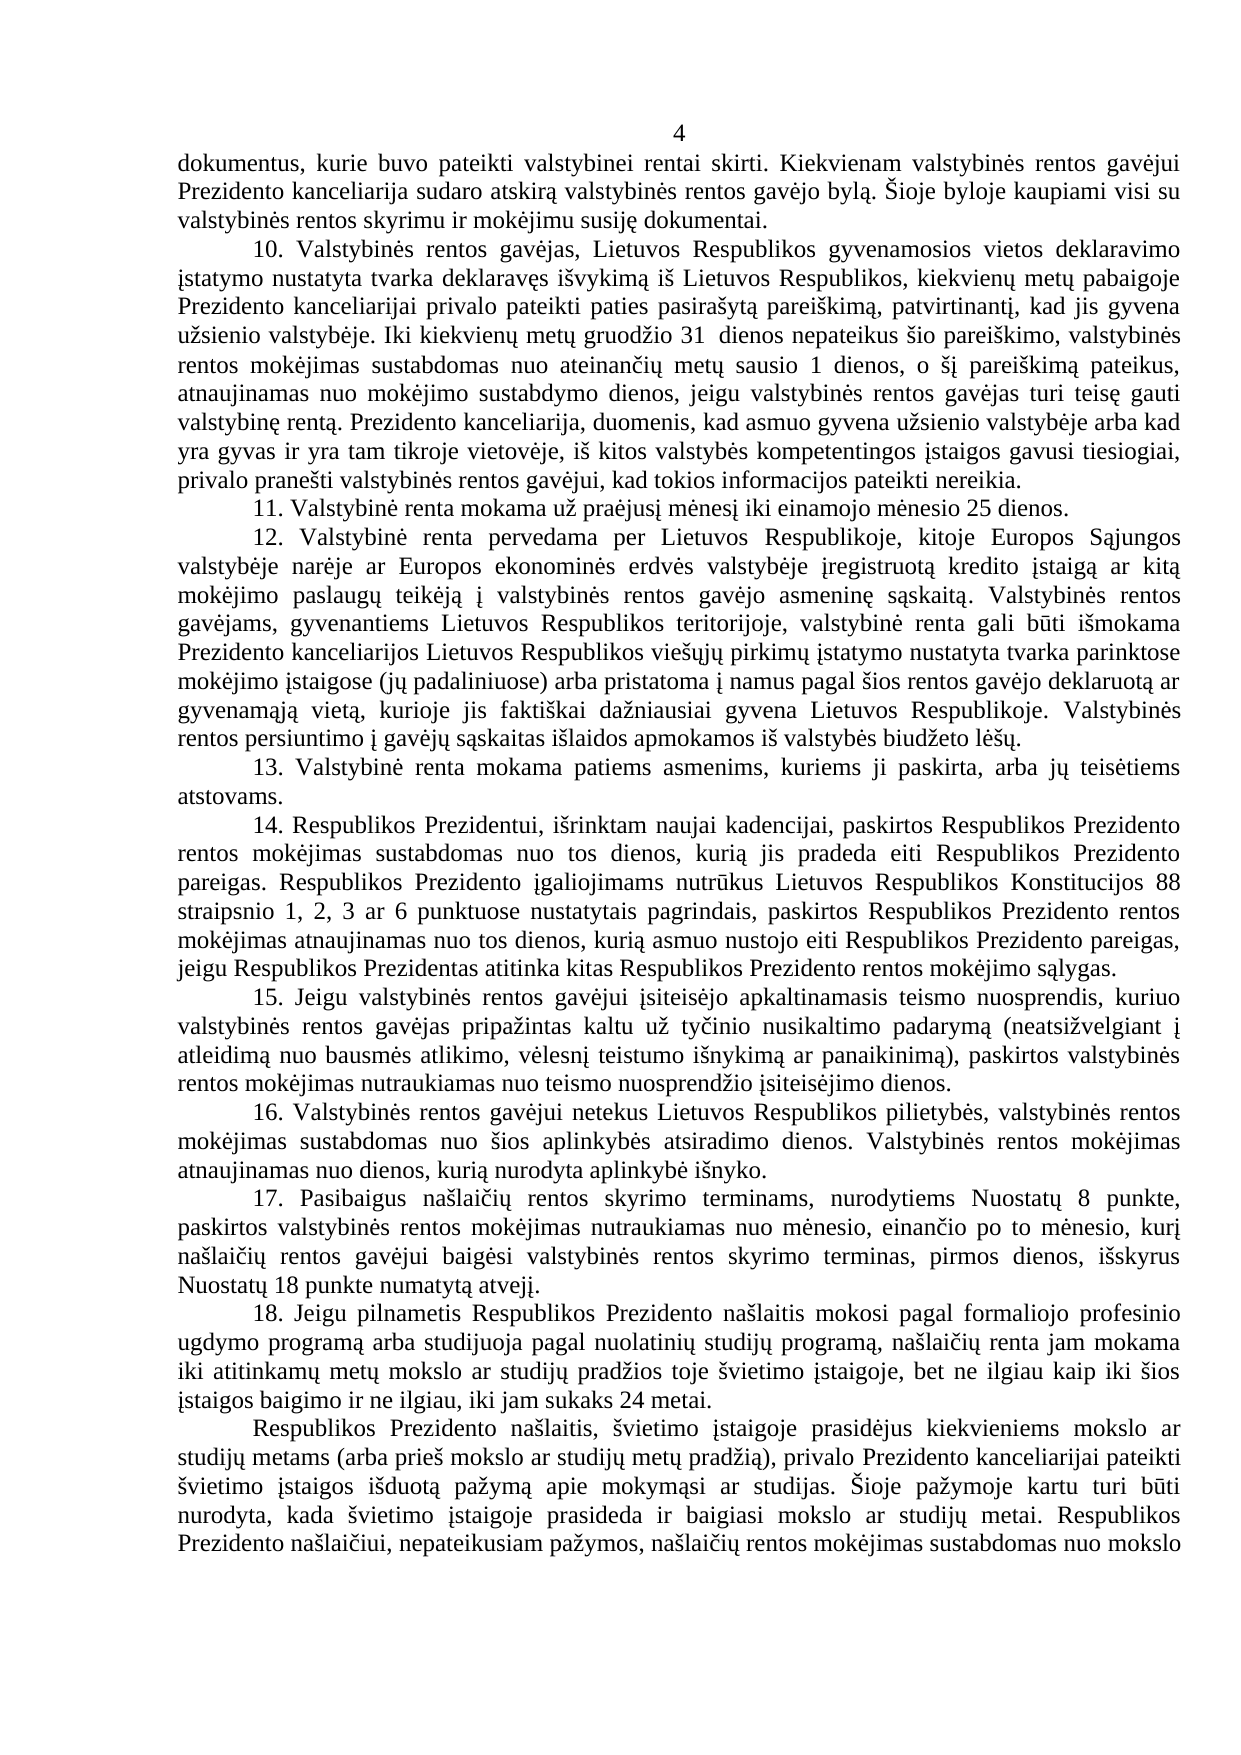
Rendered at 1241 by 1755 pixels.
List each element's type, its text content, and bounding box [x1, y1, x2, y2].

text 17. Pasibaigus našlaičių rentos skyrimo terminams, nurodytiems Nuostatų 8 punkte, paskirtos valstybinės rentos mokėjimas nutraukiamas nuo mėnesio, einančio po to mėnesio, kurį našlaičių rentos gavėjui baigėsi valstybinės rentos skyrimo terminas, pirmos dienos, išskyrus Nuostatų 18 punkte numatytą atvejį. [177, 1183, 1181, 1298]
text 12. Valstybinė renta pervedama per Lietuvos Respublikoje, kitoje Europos Sąjungos valstybėje narėje ar Europos ekonominės erdvės valstybėje įregistruotą kredito įstaigą ar kitą mokėjimo paslaugų teikėją į valstybinės rentos gavėjo asmeninę sąskaitą. Valstybinės rentos gavėjams, gyvenantiems Lietuvos Respublikos teritorijoje, valstybinė renta gali būti išmokama Prezidento kanceliarijos Lietuvos Respublikos viešųjų pirkimų įstatymo nustatyta tvarka parinktose mokėjimo įstaigose (jų padaliniuose) arba pristatoma į namus pagal šios rentos gavėjo deklaruotą ar gyvenamąją vietą, kurioje jis faktiškai dažniausiai gyvena Lietuvos Respublikoje. Valstybinės rentos persiuntimo į gavėjų sąskaitas išlaidos apmokamos iš valstybės biudžeto lėšų. [177, 522, 1181, 752]
text Respublikos Prezidento našlaitis, švietimo įstaigoje prasidėjus kiekvieniems mokslo ar studijų metams (arba prieš mokslo ar studijų metų pradžią), privalo Prezidento kanceliarijai pateikti švietimo įstaigos išduotą pažymą apie mokymąsi ar studijas. Šioje pažymoje kartu turi būti nurodyta, kada švietimo įstaigoje prasideda ir baigiasi mokslo ar studijų metai. Respublikos Prezidento našlaičiui, nepateikusiam pažymos, našlaičių rentos mokėjimas sustabdomas nuo mokslo [177, 1413, 1181, 1557]
text 11. Valstybinė renta mokama už praėjusį mėnesį iki einamojo mėnesio 25 dienos. [177, 493, 1181, 522]
text 10. Valstybinės rentos gavėjas, Lietuvos Respublikos gyvenamosios vietos deklaravimo įstatymo nustatyta tvarka deklaravęs išvykimą iš Lietuvos Respublikos, kiekvienų metų pabaigoje Prezidento kanceliarijai privalo pateikti paties pasirašytą pareiškimą, patvirtinantį, kad jis gyvena užsienio valstybėje. Iki kiekvienų metų gruodžio 31 dienos nepateikus šio pareiškimo, valstybinės rentos mokėjimas sustabdomas nuo ateinančių metų sausio 1 dienos, o šį pareiškimą pateikus, atnaujinamas nuo mokėjimo sustabdymo dienos, jeigu valstybinės rentos gavėjas turi teisę gauti valstybinę rentą. Prezidento kanceliarija, duomenis, kad asmuo gyvena užsienio valstybėje arba kad yra gyvas ir yra tam tikroje vietovėje, iš kitos valstybės kompetentingos įstaigos gavusi tiesiogiai, privalo pranešti valstybinės rentos gavėjui, kad tokios informacijos pateikti nereikia. [177, 234, 1181, 493]
text 15. Jeigu valstybinės rentos gavėjui įsiteisėjo apkaltinamasis teismo nuosprendis, kuriuo valstybinės rentos gavėjas pripažintas kaltu už tyčinio nusikaltimo padarymą (neatsižvelgiant į atleidimą nuo bausmės atlikimo, vėlesnį teistumo išnykimą ar panaikinimą), paskirtos valstybinės rentos mokėjimas nutraukiamas nuo teismo nuosprendžio įsiteisėjimo dienos. [177, 982, 1181, 1097]
text dokumentus, kurie buvo pateikti valstybinei rentai skirti. Kiekvienam valstybinės rentos gavėjui Prezidento kanceliarija sudaro atskirą valstybinės rentos gavėjo bylą. Šioje byloje kaupiami visi su valstybinės rentos skyrimu ir mokėjimu susiję dokumentai. [177, 148, 1181, 234]
text 18. Jeigu pilnametis Respublikos Prezidento našlaitis mokosi pagal formaliojo profesinio ugdymo programą arba studijuoja pagal nuolatinių studijų programą, našlaičių renta jam mokama iki atitinkamų metų mokslo ar studijų pradžios toje švietimo įstaigoje, bet ne ilgiau kaip iki šios įstaigos baigimo ir ne ilgiau, iki jam sukaks 24 metai. [177, 1298, 1181, 1413]
text 16. Valstybinės rentos gavėjui netekus Lietuvos Respublikos pilietybės, valstybinės rentos mokėjimas sustabdomas nuo šios aplinkybės atsiradimo dienos. Valstybinės rentos mokėjimas atnaujinamas nuo dienos, kurią nurodyta aplinkybė išnyko. [177, 1097, 1181, 1183]
text 14. Respublikos Prezidentui, išrinktam naujai kadencijai, paskirtos Respublikos Prezidento rentos mokėjimas sustabdomas nuo tos dienos, kurią jis pradeda eiti Respublikos Prezidento pareigas. Respublikos Prezidento įgaliojimams nutrūkus Lietuvos Respublikos Konstitucijos 88 straipsnio 1, 2, 3 ar 6 punktuose nustatytais pagrindais, paskirtos Respublikos Prezidento rentos mokėjimas atnaujinamas nuo tos dienos, kurią asmuo nustojo eiti Respublikos Prezidento pareigas, jeigu Respublikos Prezidentas atitinka kitas Respublikos Prezidento rentos mokėjimo sąlygas. [177, 810, 1181, 982]
text 13. Valstybinė renta mokama patiems asmenims, kuriems ji paskirta, arba jų teisėtiems atstovams. [177, 752, 1181, 810]
